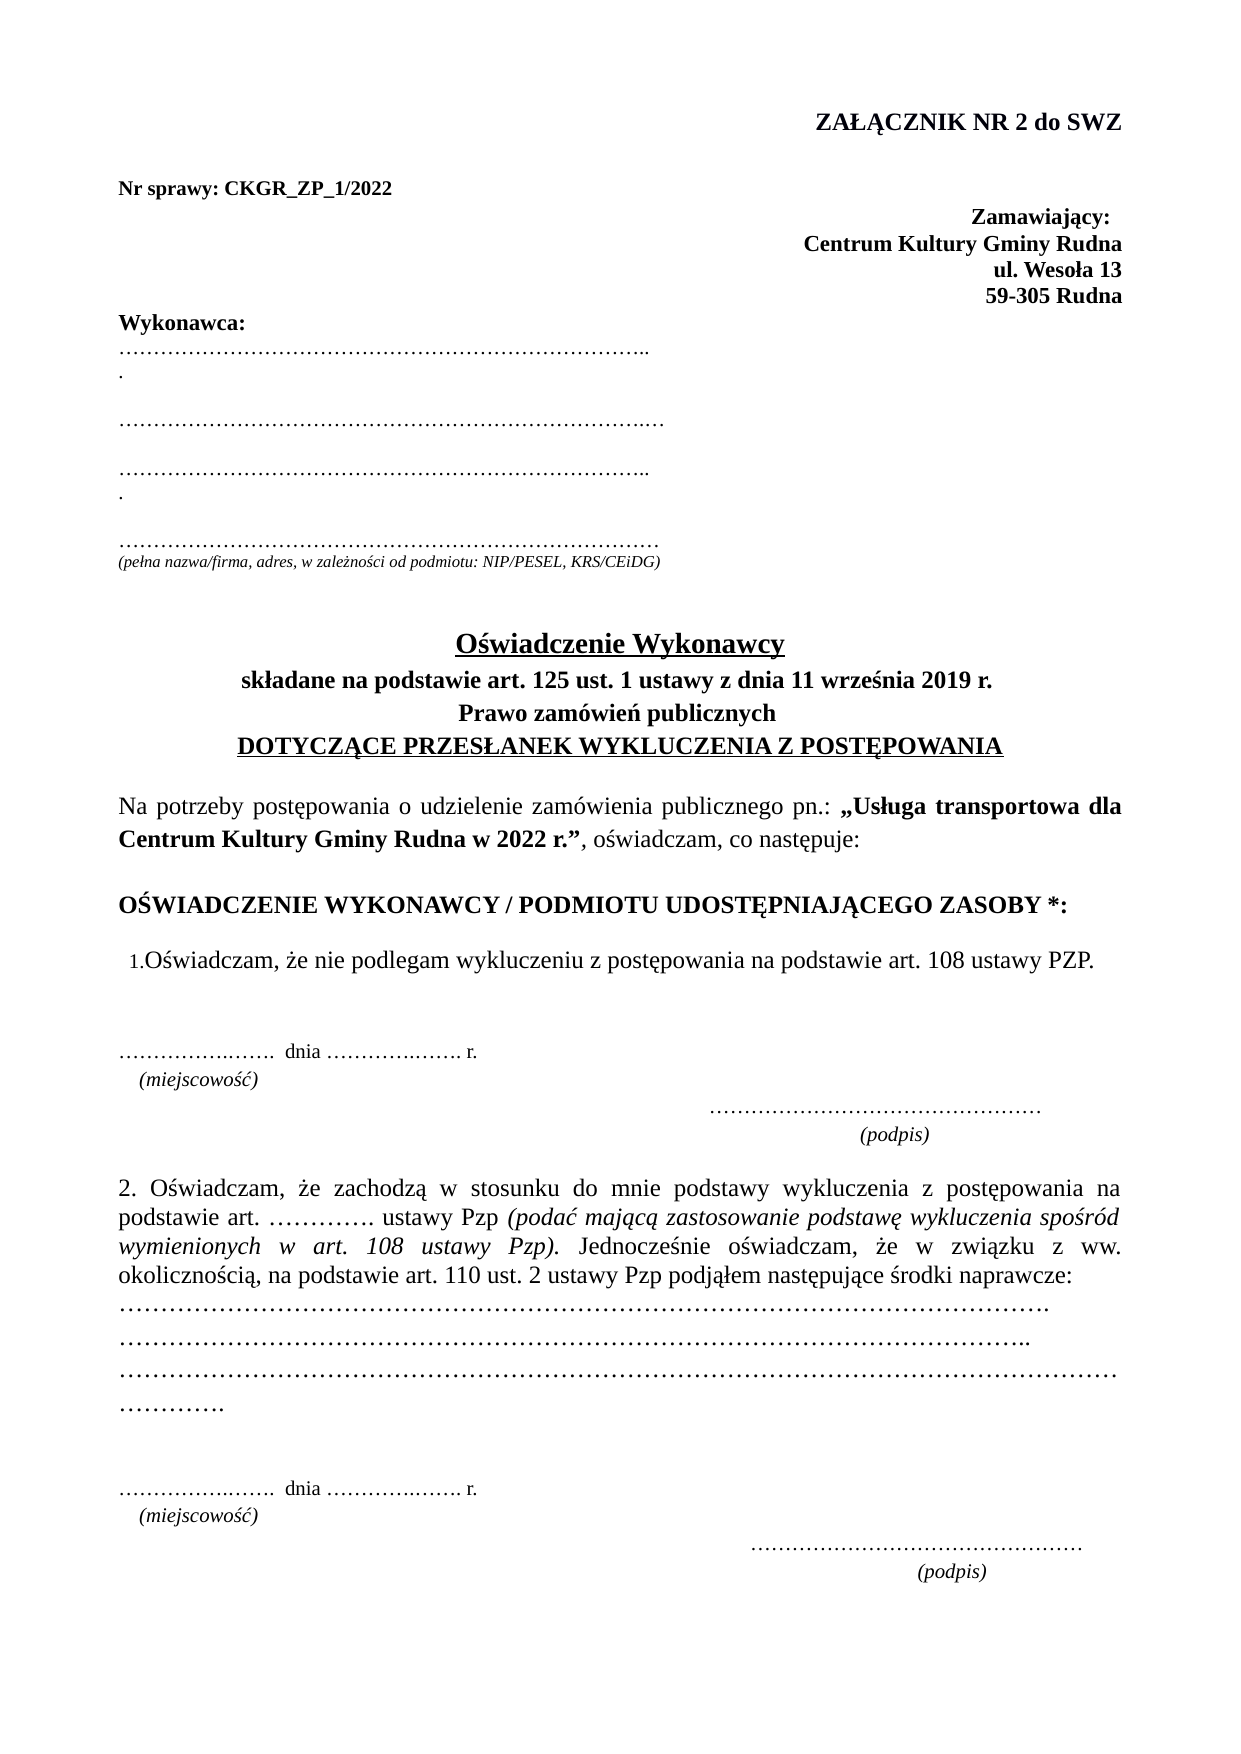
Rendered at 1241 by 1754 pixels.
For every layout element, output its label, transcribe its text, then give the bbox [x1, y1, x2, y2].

text ………………………………………………………………………………………………….………………………………………………………………………………………………..……………………………………………………………………………………………………………………. [118, 1288, 1122, 1416]
text …………….……. dnia ………….……. r. [118, 1039, 1122, 1063]
text Nr sprawy: CKGR_ZP_1/2022 [118, 176, 1122, 200]
text (miejscowość) [118, 1067, 1122, 1091]
text ul. Wesoła 13 [118, 256, 1122, 282]
text …………….……. dnia ………….……. r. [118, 1476, 1122, 1500]
text Oświadczenie Wykonawcy [118, 626, 1122, 660]
text (podpis) [708, 1122, 1122, 1146]
text OŚWIADCZENIE WYKONAWCY / PODMIOTU UDOSTĘPNIAJĄCEGO ZASOBY *: [118, 890, 1122, 919]
text 59-305 Rudna [118, 282, 1122, 309]
text ………………………………………… [118, 1094, 1122, 1118]
text Wykonawca: [118, 309, 1122, 335]
list Oświadczam, że nie podlegam wykluczeniu z postępowania na podstawie art. 108 ustawy PZP. [129, 945, 1122, 974]
text …………………………………………………………………... [118, 456, 649, 504]
text ………………………………………………………………….… [118, 407, 709, 431]
text …………………………………………………………………… (pełna nazwa/firma, adres, w zależności od podmiotu: NIP/PESEL, KRS/CEiDG) [118, 528, 709, 571]
text Na potrzeby postępowania o udzielenie zamówienia publicznego pn.: „Usługa transportowa dla Centrum Kultury Gminy Rudna w 2022 r.”, oświadczam, co następuje: [118, 791, 1122, 853]
text Prawo zamówień publicznych [118, 698, 1122, 726]
text ………………………………………… [118, 1531, 1122, 1555]
text (miejscowość) [118, 1503, 1122, 1527]
text 2. Oświadczam, że zachodzą w stosunku do mnie podstawy wykluczenia z postępowania na podstawie art. …………. ustawy Pzp (podać mającą zastosowanie podstawę wykluczenia spośród wymienionych w art. 108 ustawy Pzp). Jednocześnie oświadczam, że w związku z ww. okolicznością, na podstawie art. 110 ust. 2 ustawy Pzp podjąłem następujące środki naprawcze: [118, 1173, 1122, 1288]
text DOTYCZĄCE PRZESŁANEK WYKLUCZENIA Z POSTĘPOWANIA [118, 731, 1122, 759]
text składane na podstawie art. 125 ust. 1 ustawy z dnia 11 września 2019 r. [118, 665, 1122, 693]
text ZAŁĄCZNIK NR 2 do SWZ [118, 107, 1122, 136]
text (podpis) [708, 1559, 1122, 1583]
text …………………………………………………………………... [118, 335, 649, 383]
text Centrum Kultury Gminy Rudna [118, 230, 1122, 256]
text Zamawiający: [118, 203, 1122, 230]
